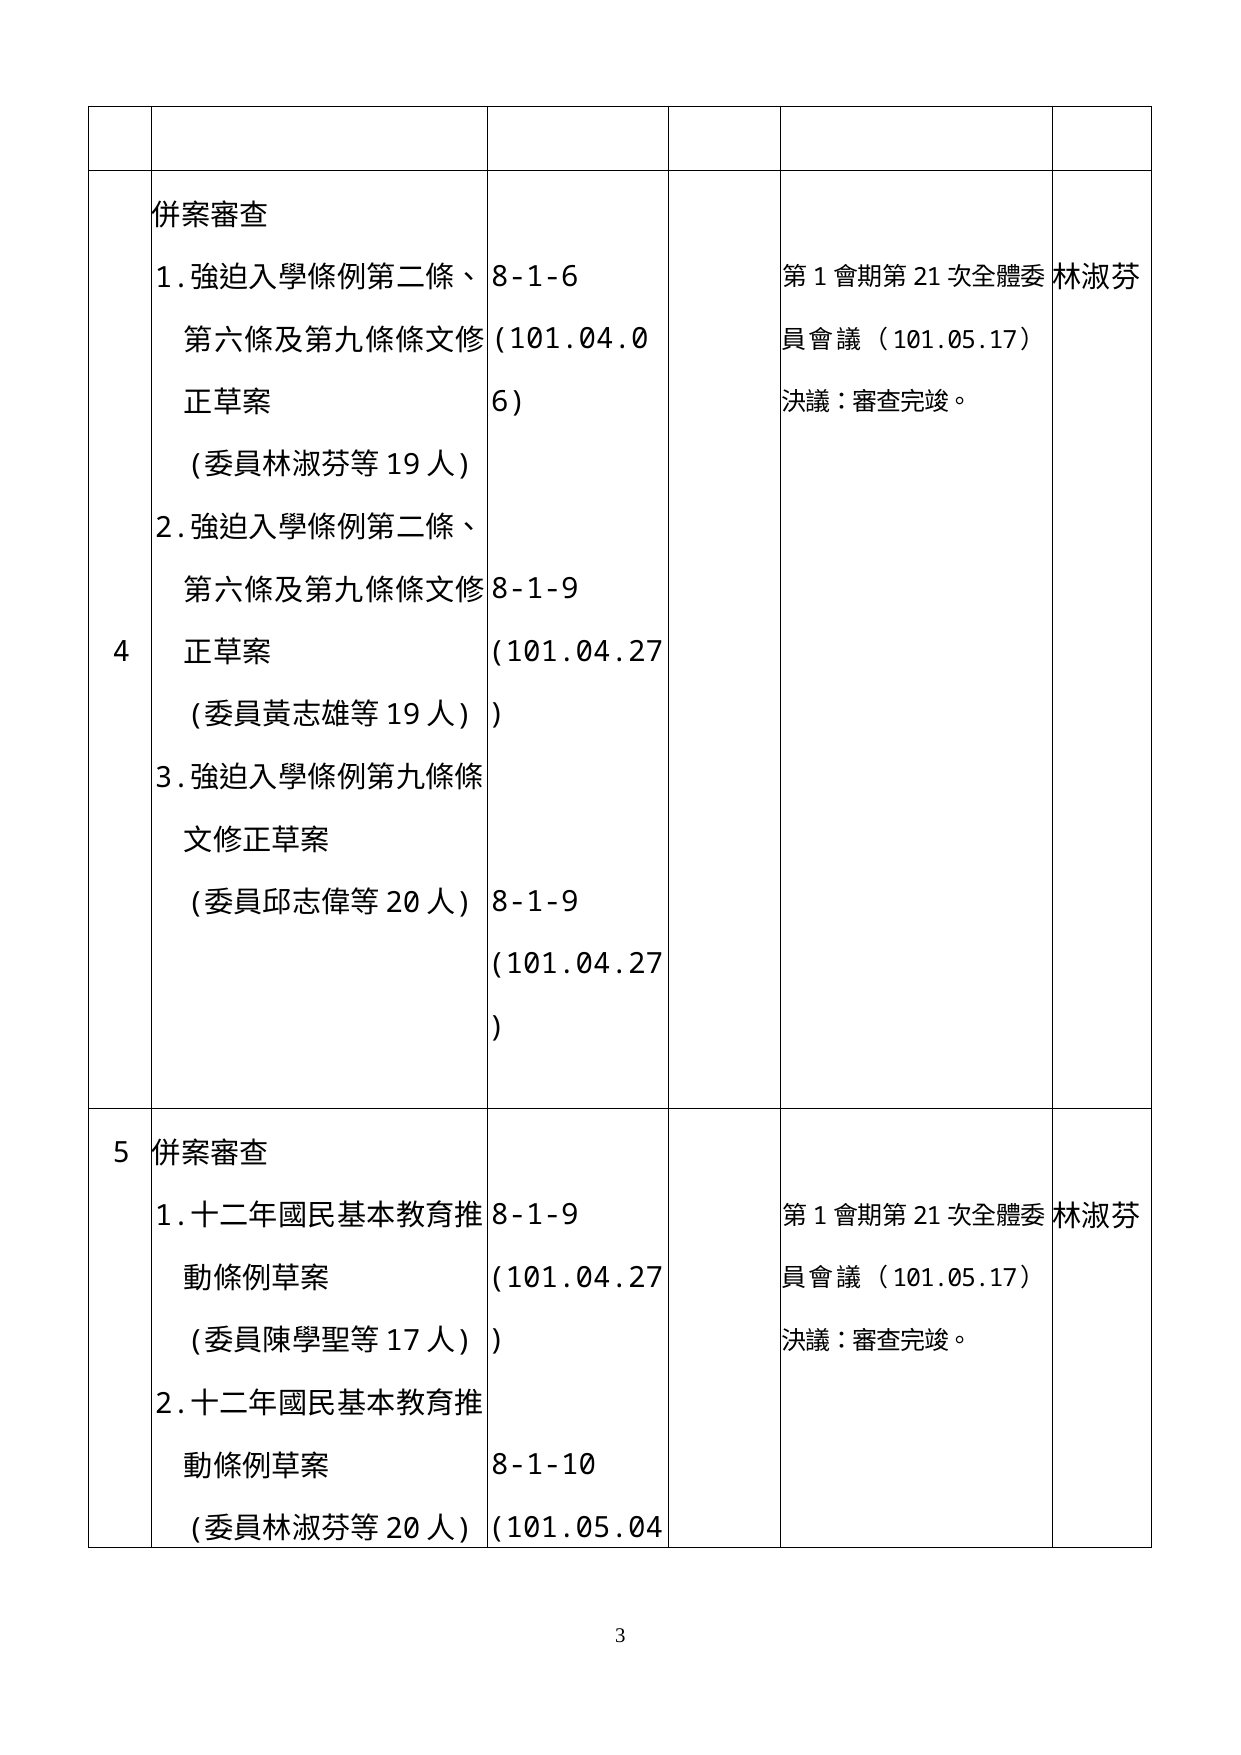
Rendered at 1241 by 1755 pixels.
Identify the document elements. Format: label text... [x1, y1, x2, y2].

table_cell [1053, 107, 1151, 169]
table_cell 8-1-6 (101.04.06) 8-1-9 (101.04.27) 8-1-9 (101.04.27) [488, 171, 668, 1108]
table_cell [152, 107, 487, 169]
table_cell 併案審查 1.強迫入學條例第二條、第六條及第九條條文修正草案 (委員林淑芬等19人) 2.強迫入學條例第二條、第六條及第九條條文修正草案 (委員黃志雄等19人) 3.強迫入學條例第九條條文修正草案 (委員邱志偉等20人) [152, 171, 487, 1108]
table_cell [669, 1109, 780, 1547]
table_cell [669, 107, 780, 169]
table_cell [488, 107, 668, 169]
table_cell [89, 1109, 151, 1547]
table_cell 第1會期第21次全體委員會議（101.05.17）決議：審查完竣。 [781, 171, 1052, 1108]
table_cell [781, 107, 1052, 169]
table_cell 第1會期第21次全體委員會議（101.05.17）決議：審查完竣。 [781, 1109, 1052, 1547]
table_cell [669, 171, 780, 1108]
table_cell [89, 107, 151, 169]
table_cell [89, 171, 151, 1108]
table_cell 8-1-9 (101.04.27) 8-1-10 (101.05.04 [488, 1109, 668, 1547]
table_cell 林淑芬 [1053, 1109, 1151, 1547]
table_cell 林淑芬 [1053, 171, 1151, 1108]
table_cell 併案審查 1.十二年國民基本教育推動條例草案 (委員陳學聖等17人) 2.十二年國民基本教育推動條例草案 (委員林淑芬等20人) [152, 1109, 487, 1547]
